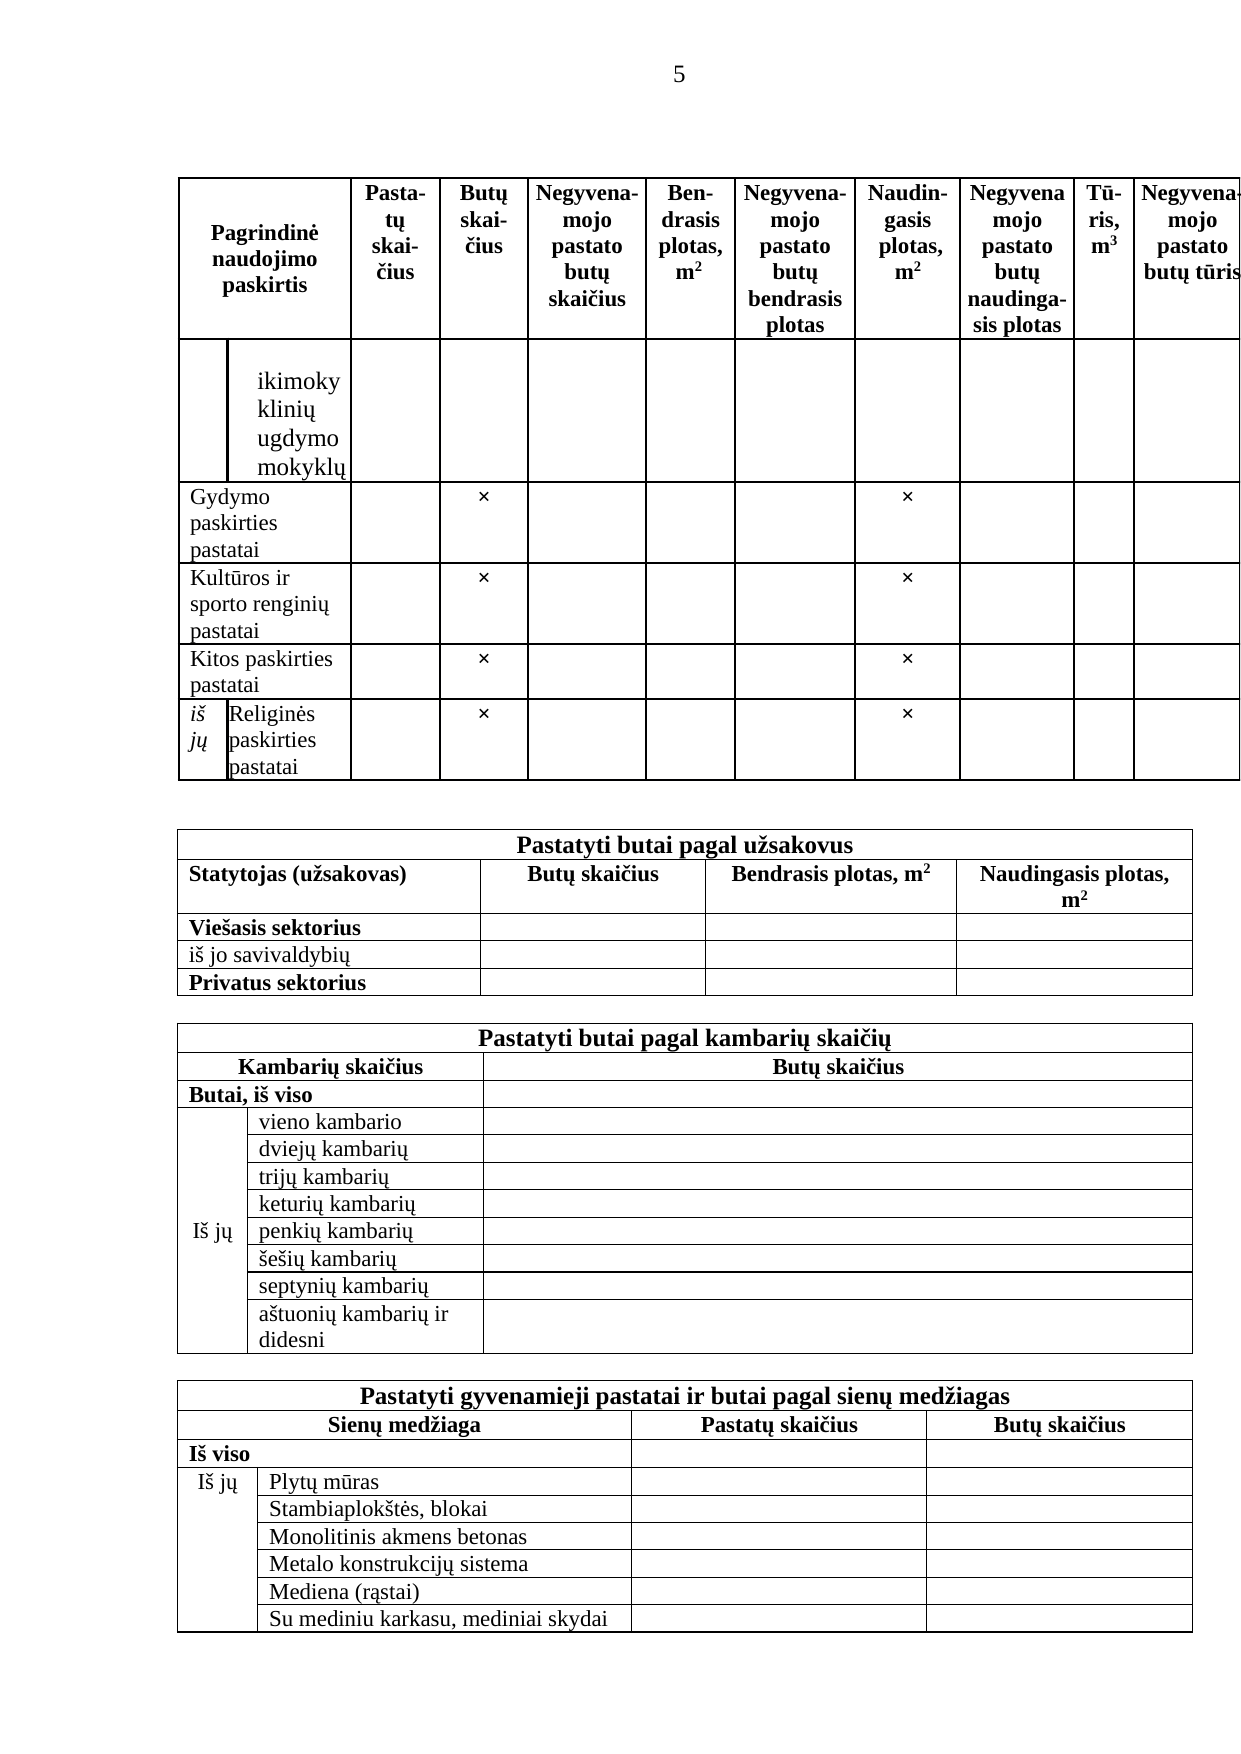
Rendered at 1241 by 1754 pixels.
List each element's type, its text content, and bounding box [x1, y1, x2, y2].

table_cell Su mediniu karkasu, mediniai skydai [258, 1605, 631, 1631]
table_cell Iš viso [178, 1440, 631, 1467]
table_cell [484, 1163, 1192, 1189]
table_cell [647, 340, 734, 481]
table_cell [736, 700, 854, 779]
table_cell Metalo konstrukcijų sistema [258, 1550, 631, 1577]
table_cell × [856, 564, 959, 643]
table_header Pagrindinė naudojimo paskirtis [180, 179, 350, 337]
table_cell [736, 645, 854, 698]
table_cell Butų skaičius [484, 1053, 1192, 1079]
table_cell [352, 483, 439, 562]
table_cell [736, 483, 854, 562]
table_cell [961, 700, 1073, 779]
table_cell [484, 1300, 1192, 1352]
table_cell × [441, 483, 527, 562]
table_cell Bendrasis plotas, m2 [706, 860, 956, 913]
table_cell [352, 645, 439, 698]
table_header Pastatyti butai pagal kambarių skaičių [178, 1024, 1192, 1052]
table_cell [1075, 340, 1133, 481]
table_cell [736, 340, 854, 481]
table_cell [632, 1496, 926, 1522]
table_cell [927, 1523, 1192, 1549]
table_cell penkių kambarių [248, 1218, 483, 1244]
table_cell [529, 340, 645, 481]
table_cell [927, 1578, 1192, 1604]
table_cell [706, 969, 956, 995]
table_cell [1135, 564, 1239, 643]
table_cell Monolitinis akmens betonas [258, 1523, 631, 1549]
table_header Butų skai-čius [441, 179, 527, 337]
table_cell [484, 1108, 1192, 1134]
table_cell iš jo savivaldybių [178, 941, 480, 968]
table_cell × [441, 564, 527, 643]
table_cell [961, 645, 1073, 698]
table_cell [927, 1496, 1192, 1522]
table_cell [1075, 564, 1133, 643]
table_cell [632, 1550, 926, 1577]
table_cell [632, 1440, 926, 1467]
table_cell [484, 1218, 1192, 1244]
table_cell [961, 483, 1073, 562]
table_cell Kitos paskirties pastatai [180, 645, 350, 698]
table_cell vieno kambario [248, 1108, 483, 1134]
table_cell Butų skaičius [481, 860, 705, 913]
table_cell [1135, 483, 1239, 562]
table_cell [961, 564, 1073, 643]
table_cell [484, 1135, 1192, 1162]
table_cell [706, 914, 956, 940]
table_cell [529, 483, 645, 562]
table_cell šešių kambarių [248, 1245, 483, 1271]
table_cell Iš jų [178, 1108, 247, 1352]
table_cell [927, 1550, 1192, 1577]
table_cell trijų kambarių [248, 1163, 483, 1189]
table_cell Plytų mūras [258, 1468, 631, 1494]
table_cell × [856, 645, 959, 698]
table_cell × [856, 483, 959, 562]
table_cell [484, 1245, 1192, 1271]
table_cell [632, 1468, 926, 1494]
table_cell [484, 1273, 1192, 1299]
table_header Pasta- tų skai- čius [352, 179, 439, 337]
table_cell [481, 941, 705, 968]
table_cell [1135, 340, 1239, 481]
table_cell Kambarių skaičius [178, 1053, 483, 1079]
table_cell [957, 941, 1192, 968]
table_cell [177, 1354, 1192, 1380]
table_cell Mediena (rąstai) [258, 1578, 631, 1604]
table_cell Butų skaičius [927, 1411, 1192, 1439]
table_cell [632, 1578, 926, 1604]
table_cell Privatus sektorius [178, 969, 480, 995]
table_cell × [441, 645, 527, 698]
table_header Ben-drasis plotas, m2 [647, 179, 734, 337]
table_cell [957, 914, 1192, 940]
table_header Negyvenamojo pastato butų naudinga-sis plotas [961, 179, 1073, 337]
table_cell Iš jų [178, 1468, 257, 1631]
table_cell [484, 1081, 1192, 1107]
table_cell Sienų medžiaga [178, 1411, 631, 1439]
table_cell [706, 941, 956, 968]
table_cell Religinės paskirties pastatai [229, 700, 350, 779]
table_cell [736, 564, 854, 643]
table_cell dviejų kambarių [248, 1135, 483, 1162]
table_cell [529, 564, 645, 643]
table_cell - ikimokyklinių ugdymo mokyklų [229, 340, 350, 481]
table_cell [352, 700, 439, 779]
table_cell [1075, 700, 1133, 779]
table_cell [632, 1605, 926, 1631]
table_cell [927, 1468, 1192, 1494]
table_cell [927, 1605, 1192, 1631]
table_header Negyvena-mojo pastato butų skaičius [529, 179, 645, 337]
table_cell × [856, 700, 959, 779]
table_cell keturių kambarių [248, 1190, 483, 1217]
table_cell Pastatų skaičius [632, 1411, 926, 1439]
table_header Negyvena-mojo pastato butų bendrasis plotas [736, 179, 854, 337]
table_cell [647, 483, 734, 562]
table_cell Pastatyti gyvenamieji pastatai ir butai pagal sienų medžiagas [178, 1381, 1192, 1410]
table_cell [352, 340, 439, 481]
table_cell [529, 700, 645, 779]
table_cell [1135, 645, 1239, 698]
table_cell Statytojas (užsakovas) [178, 860, 480, 913]
table_cell [856, 340, 959, 481]
table_cell [647, 564, 734, 643]
table_cell Viešasis sektorius [178, 914, 480, 940]
table_cell [529, 645, 645, 698]
table_cell × [441, 700, 527, 779]
table_cell [352, 564, 439, 643]
table_cell [1075, 483, 1133, 562]
table_cell Butai, iš viso [178, 1081, 483, 1107]
table_cell aštuonių kambarių ir didesni [248, 1300, 483, 1352]
table_cell [647, 700, 734, 779]
table_header Naudin-gasis plotas, m2 [856, 179, 959, 337]
table_cell Naudingasis plotas, m2 [957, 860, 1192, 913]
table_cell [1135, 700, 1239, 779]
table_cell Stambiaplokštės, blokai [258, 1496, 631, 1522]
table_header Negyvena-mojo pastato butų tūris [1135, 179, 1239, 337]
table_cell Gydymo paskirties pastatai [180, 483, 350, 562]
table_cell [441, 340, 527, 481]
table_header Tū-ris, m3 [1075, 179, 1133, 337]
table_cell Kultūros ir sporto renginių pastatai [180, 564, 350, 643]
table_header Pastatyti butai pagal užsakovus [178, 830, 1192, 859]
table_cell [481, 914, 705, 940]
table_cell [1075, 645, 1133, 698]
table_cell [632, 1523, 926, 1549]
table_cell [961, 340, 1073, 481]
table_cell [180, 340, 226, 481]
table_cell [481, 969, 705, 995]
table_cell [927, 1440, 1192, 1467]
table_cell septynių kambarių [248, 1273, 483, 1299]
table_cell iš jų [180, 700, 226, 779]
table_cell [484, 1190, 1192, 1217]
table_cell [647, 645, 734, 698]
table_cell [957, 969, 1192, 995]
